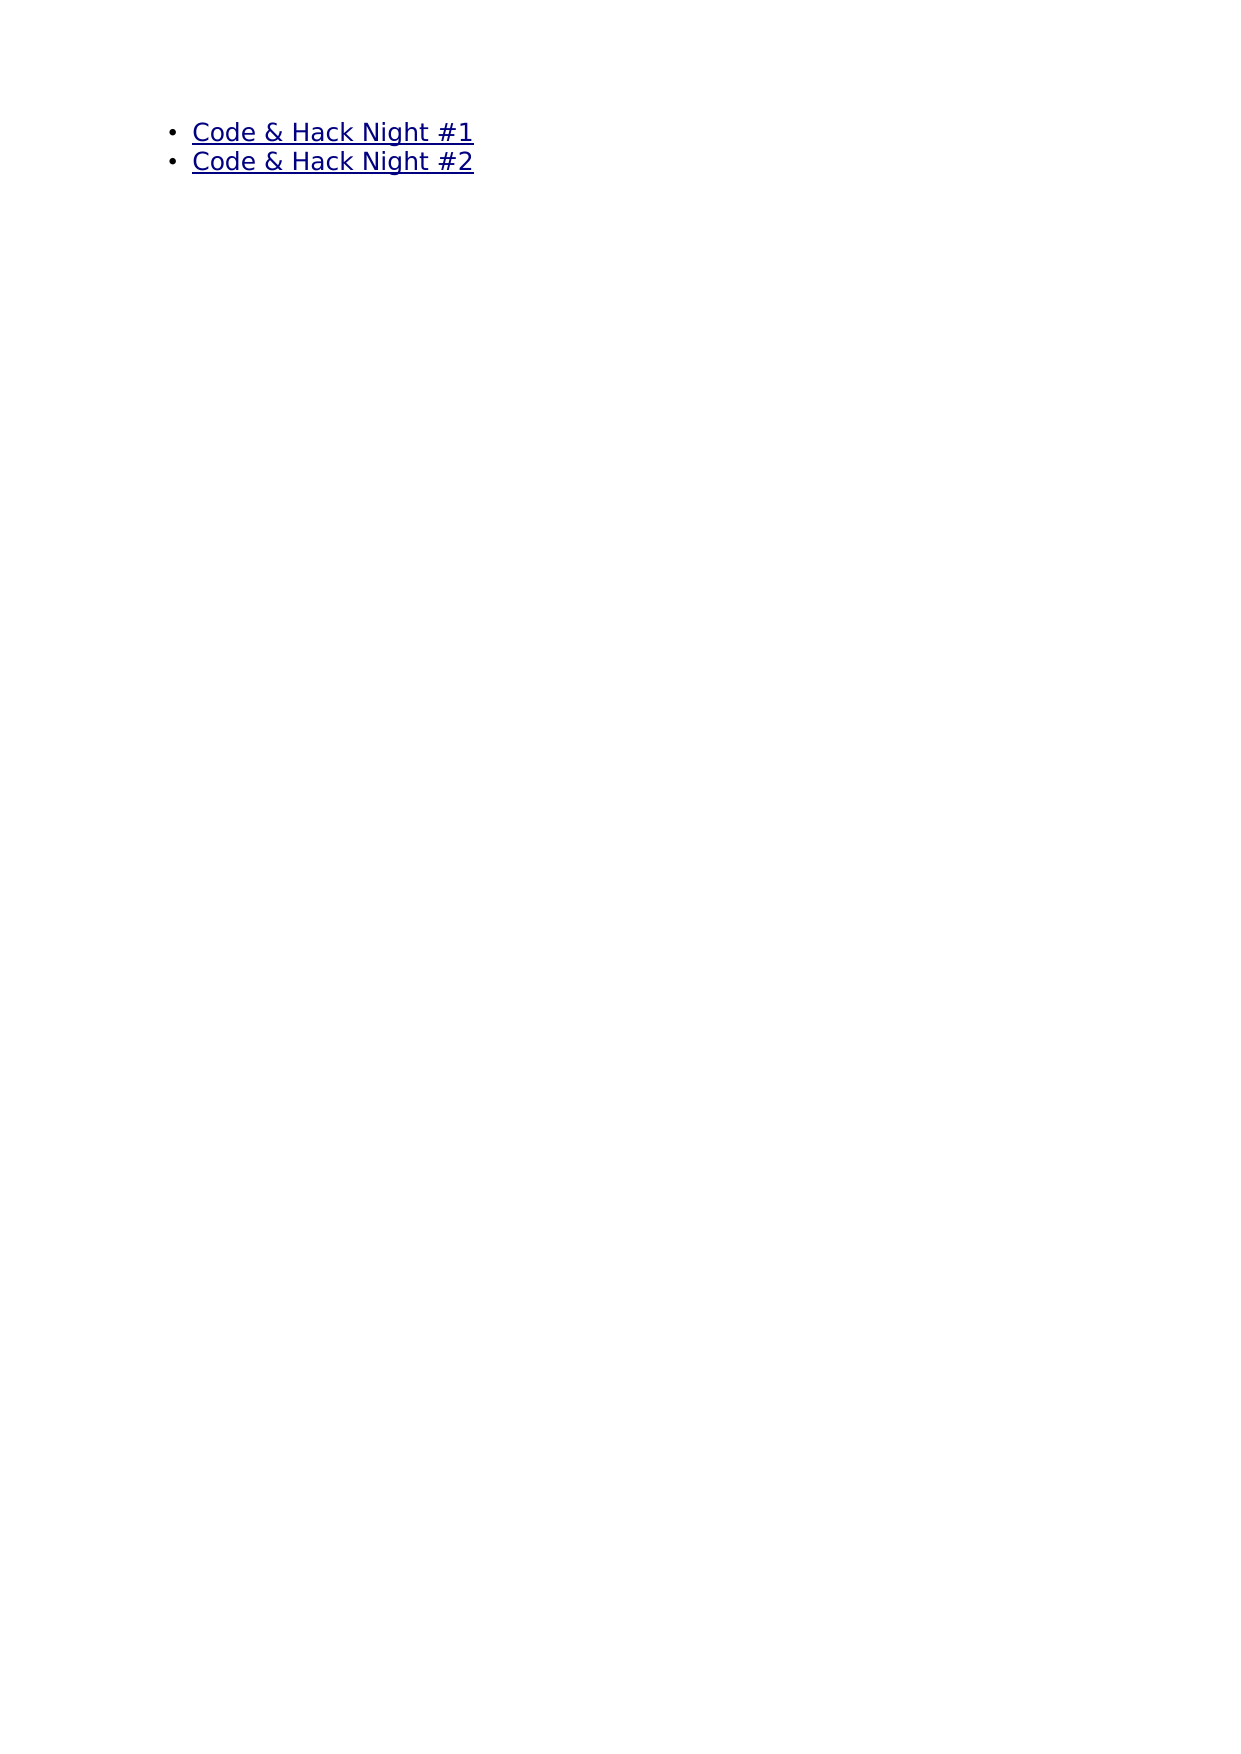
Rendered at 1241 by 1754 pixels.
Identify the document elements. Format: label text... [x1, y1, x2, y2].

list Code & Hack Night #1 [177, 118, 1122, 147]
list Code & Hack Night #2 [177, 147, 1122, 176]
